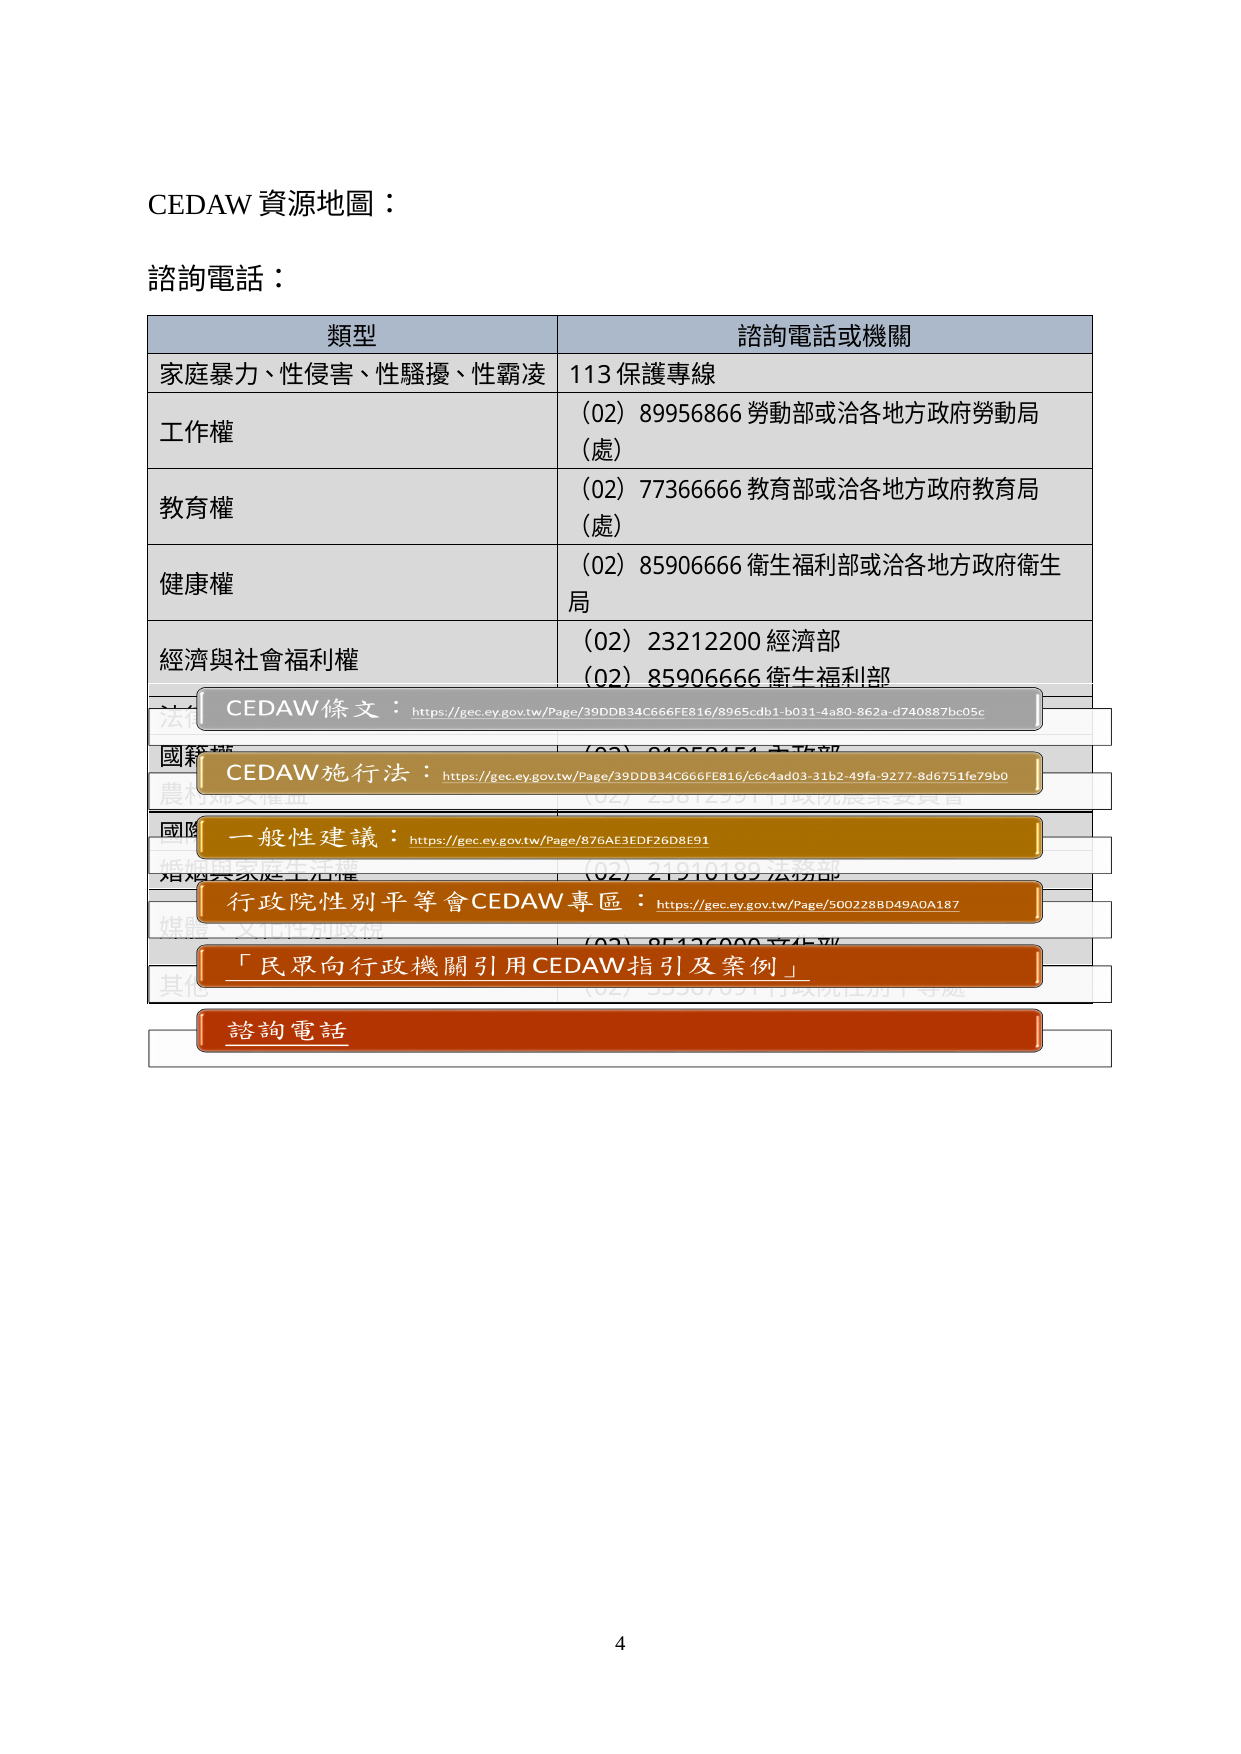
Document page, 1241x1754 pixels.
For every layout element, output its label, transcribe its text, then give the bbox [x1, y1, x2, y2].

table_cell （02）23212200經濟部 （02）85906666衛生福利部 [558, 621, 1092, 682]
picture [147, 682, 1113, 1072]
table_cell （02）89956866勞動部或洽各地方政府勞動局（處） [558, 393, 1092, 468]
table_header 諮詢電話或機關 [558, 316, 1092, 353]
table_cell 經濟與社會福利權 [148, 621, 557, 682]
text 諮詢電話： [148, 239, 1092, 314]
text CEDAW資源地圖： [148, 164, 1092, 239]
table_cell （02）77366666教育部或洽各地方政府教育局（處） [558, 469, 1092, 544]
table_cell 工作權 [148, 393, 557, 468]
table_cell 健康權 [148, 545, 557, 620]
table_header 類型 [148, 316, 557, 353]
table_cell （02）85906666衛生福利部或洽各地方政府衛生局 [558, 545, 1092, 620]
table_cell 113保護專線 [558, 354, 1092, 392]
table_cell 家庭暴力、性侵害、性騷擾、性霸凌 [148, 354, 557, 392]
table_cell 教育權 [148, 469, 557, 544]
